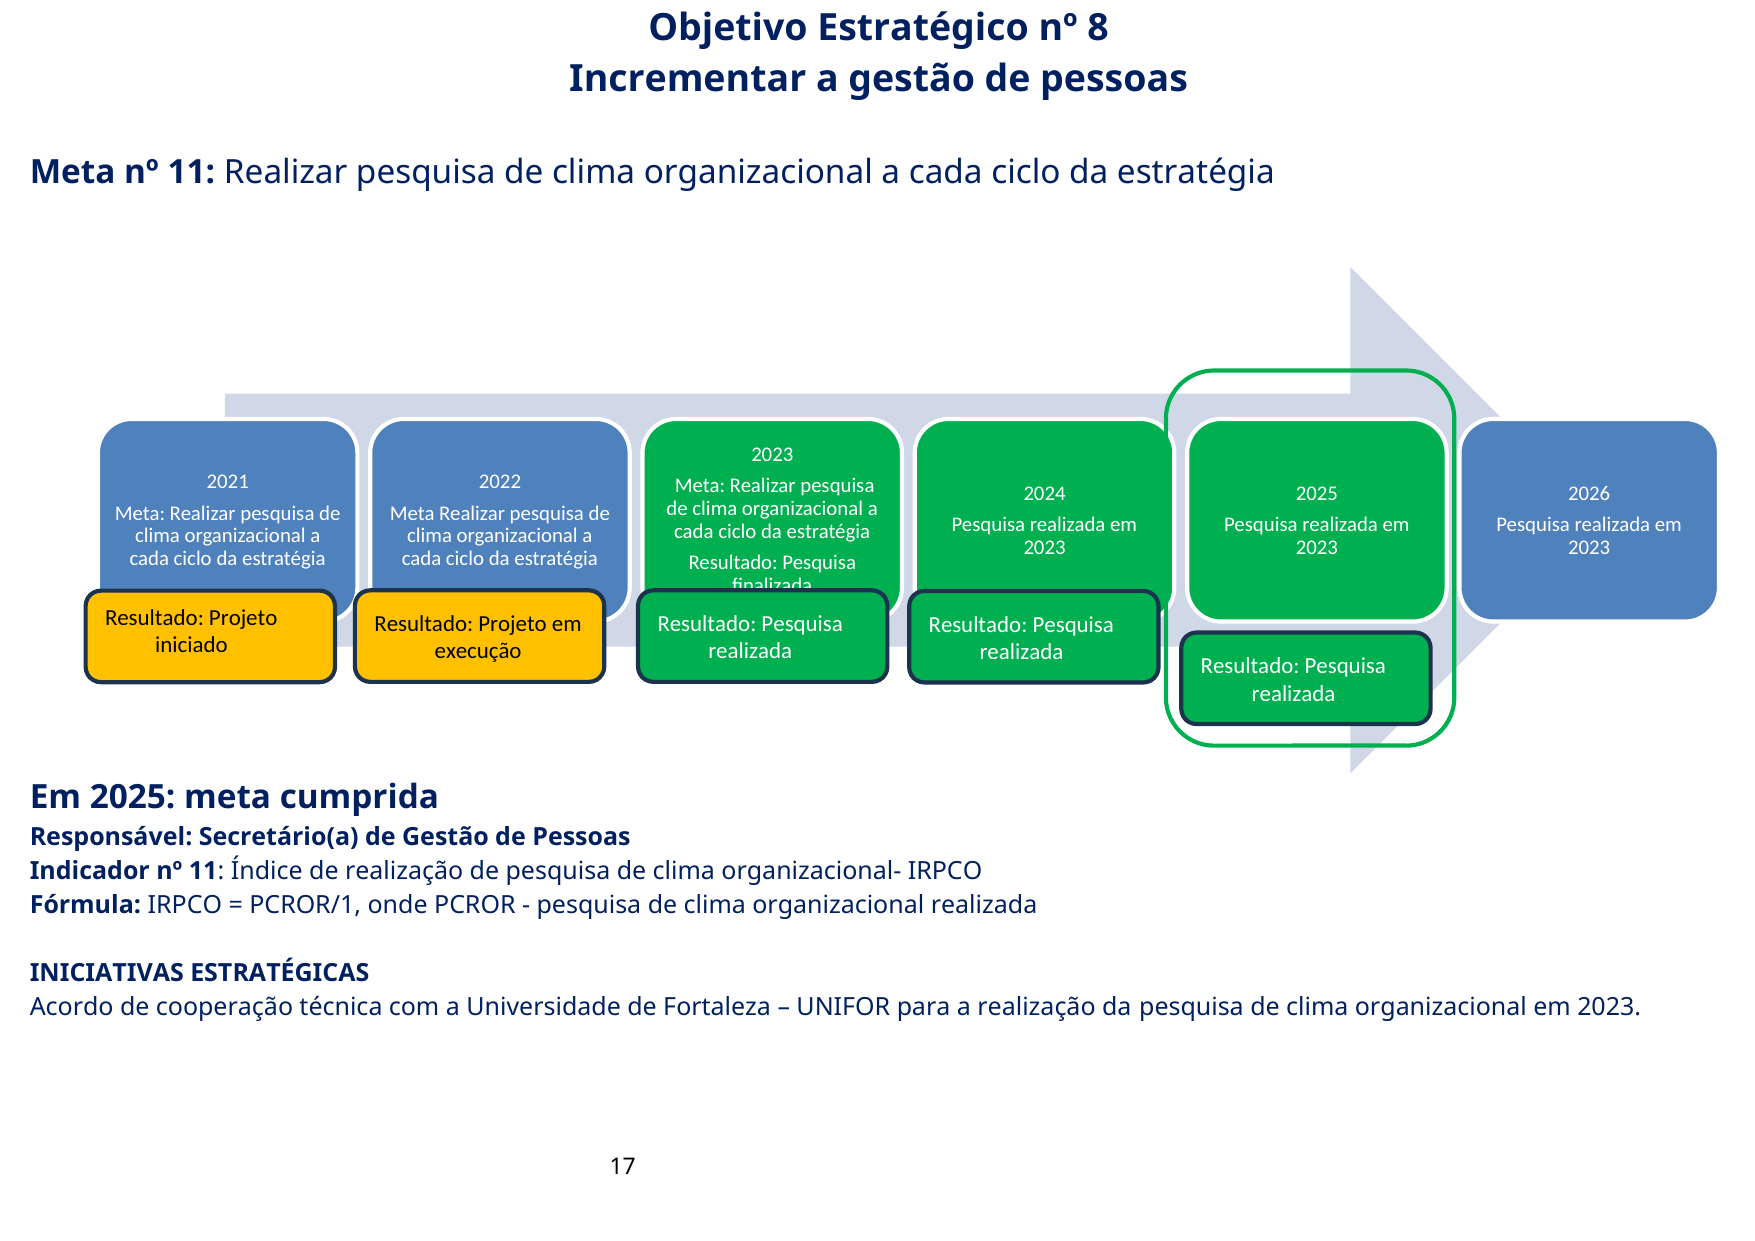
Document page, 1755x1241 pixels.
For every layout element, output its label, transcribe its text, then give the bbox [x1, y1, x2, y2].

text Fórmula: IRPCO = PCROR/1, onde PCROR - pesquisa de clima organizacional realizada [29, 887, 1728, 921]
text Responsável: Secretário(a) de Gestão de Pessoas [29, 819, 1728, 853]
text Incrementar a gestão de pessoas [29, 51, 1728, 102]
text INICIATIVAS ESTRATÉGICAS [29, 955, 1728, 989]
text Objetivo Estratégico nº 8 [29, 0, 1728, 51]
text Acordo de cooperação técnica com a Universidade de Fortaleza – UNIFOR para a realização da pesquisa de clima organizacional em 2023. [29, 989, 1728, 1023]
text Em 2025: meta cumprida [29, 773, 1728, 819]
text Indicador nº 11: Índice de realização de pesquisa de clima organizacional- IRPCO [29, 853, 1728, 887]
text Meta nº 11: Realizar pesquisa de clima organizacional a cada ciclo da estratégia [29, 147, 1728, 193]
